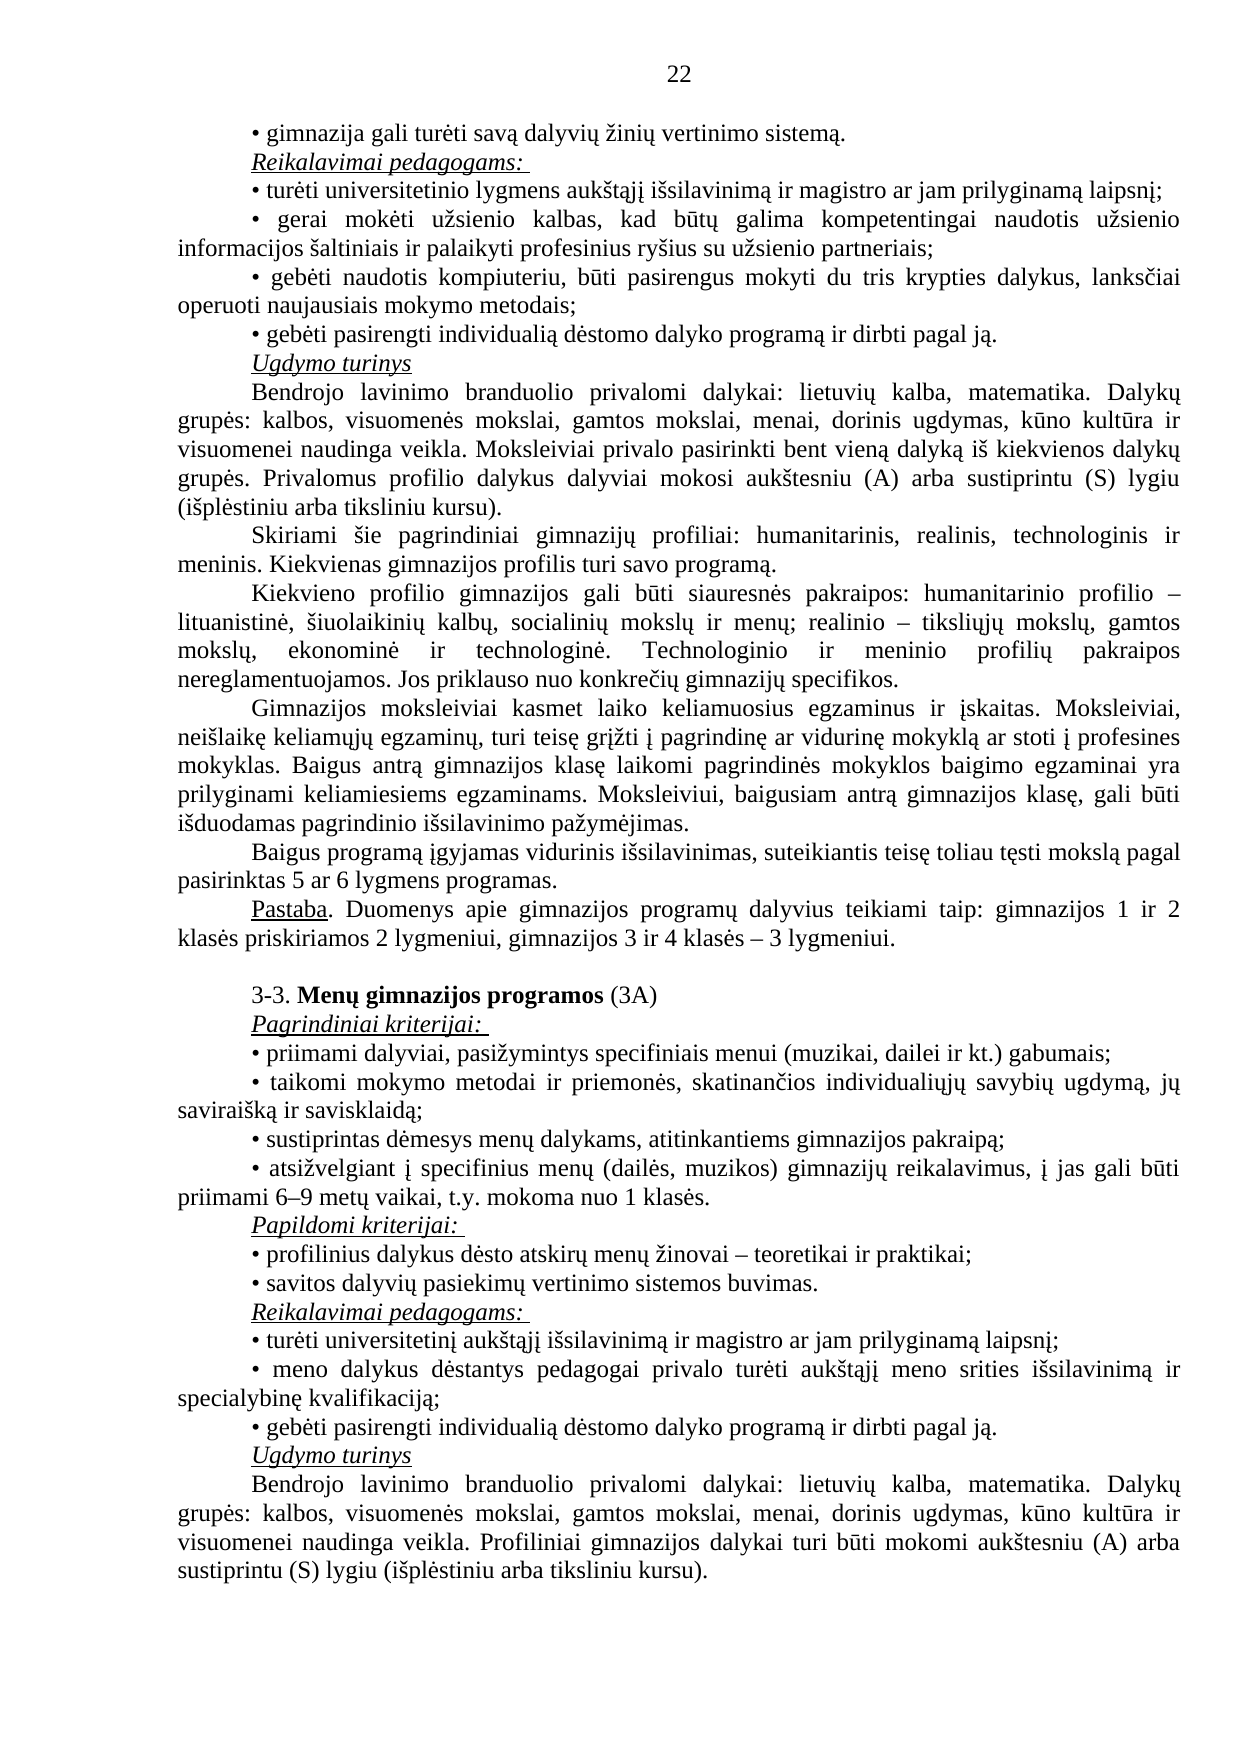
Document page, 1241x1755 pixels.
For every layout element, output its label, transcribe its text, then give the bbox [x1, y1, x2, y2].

text Reikalavimai pedagogams: [177, 1297, 1181, 1326]
text Skiriami šie pagrindiniai gimnazijų profiliai: humanitarinis, realinis, technologinis ir meninis. Kiekvienas gimnazijos profilis turi savo programą. [177, 521, 1181, 578]
text • priimami dalyviai, pasižymintys specifiniais menui (muzikai, dailei ir kt.) gabumais; [177, 1038, 1181, 1067]
text Kiekvieno profilio gimnazijos gali būti siauresnės pakraipos: humanitarinio profilio – lituanistinė, šiuolaikinių kalbų, socialinių mokslų ir menų; realinio – tiksliųjų mokslų, gamtos mokslų, ekonominė ir technologinė. Technologinio ir meninio profilių pakraipos nereglamentuojamos. Jos priklauso nuo konkrečių gimnazijų specifikos. [177, 578, 1181, 693]
text • savitos dalyvių pasiekimų vertinimo sistemos buvimas. [177, 1268, 1181, 1297]
text Pastaba. Duomenys apie gimnazijos programų dalyvius teikiami taip: gimnazijos 1 ir 2 klasės priskiriamos 2 lygmeniui, gimnazijos 3 ir 4 klasės – 3 lygmeniui. [177, 894, 1181, 952]
text Bendrojo lavinimo branduolio privalomi dalykai: lietuvių kalba, matematika. Dalykų grupės: kalbos, visuomenės mokslai, gamtos mokslai, menai, dorinis ugdymas, kūno kultūra ir visuomenei naudinga veikla. Profiliniai gimnazijos dalykai turi būti mokomi aukštesniu (A) arba sustiprintu (S) lygiu (išplėstiniu arba tiksliniu kursu). [177, 1469, 1181, 1584]
text Bendrojo lavinimo branduolio privalomi dalykai: lietuvių kalba, matematika. Dalykų grupės: kalbos, visuomenės mokslai, gamtos mokslai, menai, dorinis ugdymas, kūno kultūra ir visuomenei naudinga veikla. Moksleiviai privalo pasirinkti bent vieną dalyką iš kiekvienos dalykų grupės. Privalomus profilio dalykus dalyviai mokosi aukštesniu (A) arba sustiprintu (S) lygiu (išplėstiniu arba tiksliniu kursu). [177, 377, 1181, 521]
text Papildomi kriterijai: [177, 1211, 1181, 1239]
text Reikalavimai pedagogams: [177, 147, 1181, 176]
text 3-3. Menų gimnazijos programos (3A) [177, 981, 1181, 1009]
text • taikomi mokymo metodai ir priemonės, skatinančios individualiųjų savybių ugdymą, jų saviraišką ir savisklaidą; [177, 1067, 1181, 1124]
text • turėti universitetinio lygmens aukštąjį išsilavinimą ir magistro ar jam prilyginamą laipsnį; [177, 176, 1181, 204]
text • sustiprintas dėmesys menų dalykams, atitinkantiems gimnazijos pakraipą; [177, 1124, 1181, 1153]
text Gimnazijos moksleiviai kasmet laiko keliamuosius egzaminus ir įskaitas. Moksleiviai, neišlaikę keliamųjų egzaminų, turi teisę grįžti į pagrindinę ar vidurinę mokyklą ar stoti į profesines mokyklas. Baigus antrą gimnazijos klasę laikomi pagrindinės mokyklos baigimo egzaminai yra prilyginami keliamiesiems egzaminams. Moksleiviui, baigusiam antrą gimnazijos klasę, gali būti išduodamas pagrindinio išsilavinimo pažymėjimas. [177, 693, 1181, 837]
text Pagrindiniai kriterijai: [177, 1009, 1181, 1038]
text • gebėti pasirengti individualią dėstomo dalyko programą ir dirbti pagal ją. [177, 1412, 1181, 1441]
text Ugdymo turinys [177, 1441, 1181, 1469]
text • gerai mokėti užsienio kalbas, kad būtų galima kompetentingai naudotis užsienio informacijos šaltiniais ir palaikyti profesinius ryšius su užsienio partneriais; [177, 204, 1181, 262]
text Ugdymo turinys [177, 348, 1181, 377]
text • atsižvelgiant į specifinius menų (dailės, muzikos) gimnazijų reikalavimus, į jas gali būti priimami 6–9 metų vaikai, t.y. mokoma nuo 1 klasės. [177, 1153, 1181, 1211]
text • meno dalykus dėstantys pedagogai privalo turėti aukštąjį meno srities išsilavinimą ir specialybinę kvalifikaciją; [177, 1354, 1181, 1412]
text • turėti universitetinį aukštąjį išsilavinimą ir magistro ar jam prilyginamą laipsnį; [177, 1326, 1181, 1354]
text • gimnazija gali turėti savą dalyvių žinių vertinimo sistemą. [177, 118, 1181, 147]
text Baigus programą įgyjamas vidurinis išsilavinimas, suteikiantis teisę toliau tęsti mokslą pagal pasirinktas 5 ar 6 lygmens programas. [177, 837, 1181, 894]
text • gebėti naudotis kompiuteriu, būti pasirengus mokyti du tris krypties dalykus, lanksčiai operuoti naujausiais mokymo metodais; [177, 262, 1181, 319]
text • gebėti pasirengti individualią dėstomo dalyko programą ir dirbti pagal ją. [177, 319, 1181, 348]
text • profilinius dalykus dėsto atskirų menų žinovai – teoretikai ir praktikai; [177, 1239, 1181, 1268]
